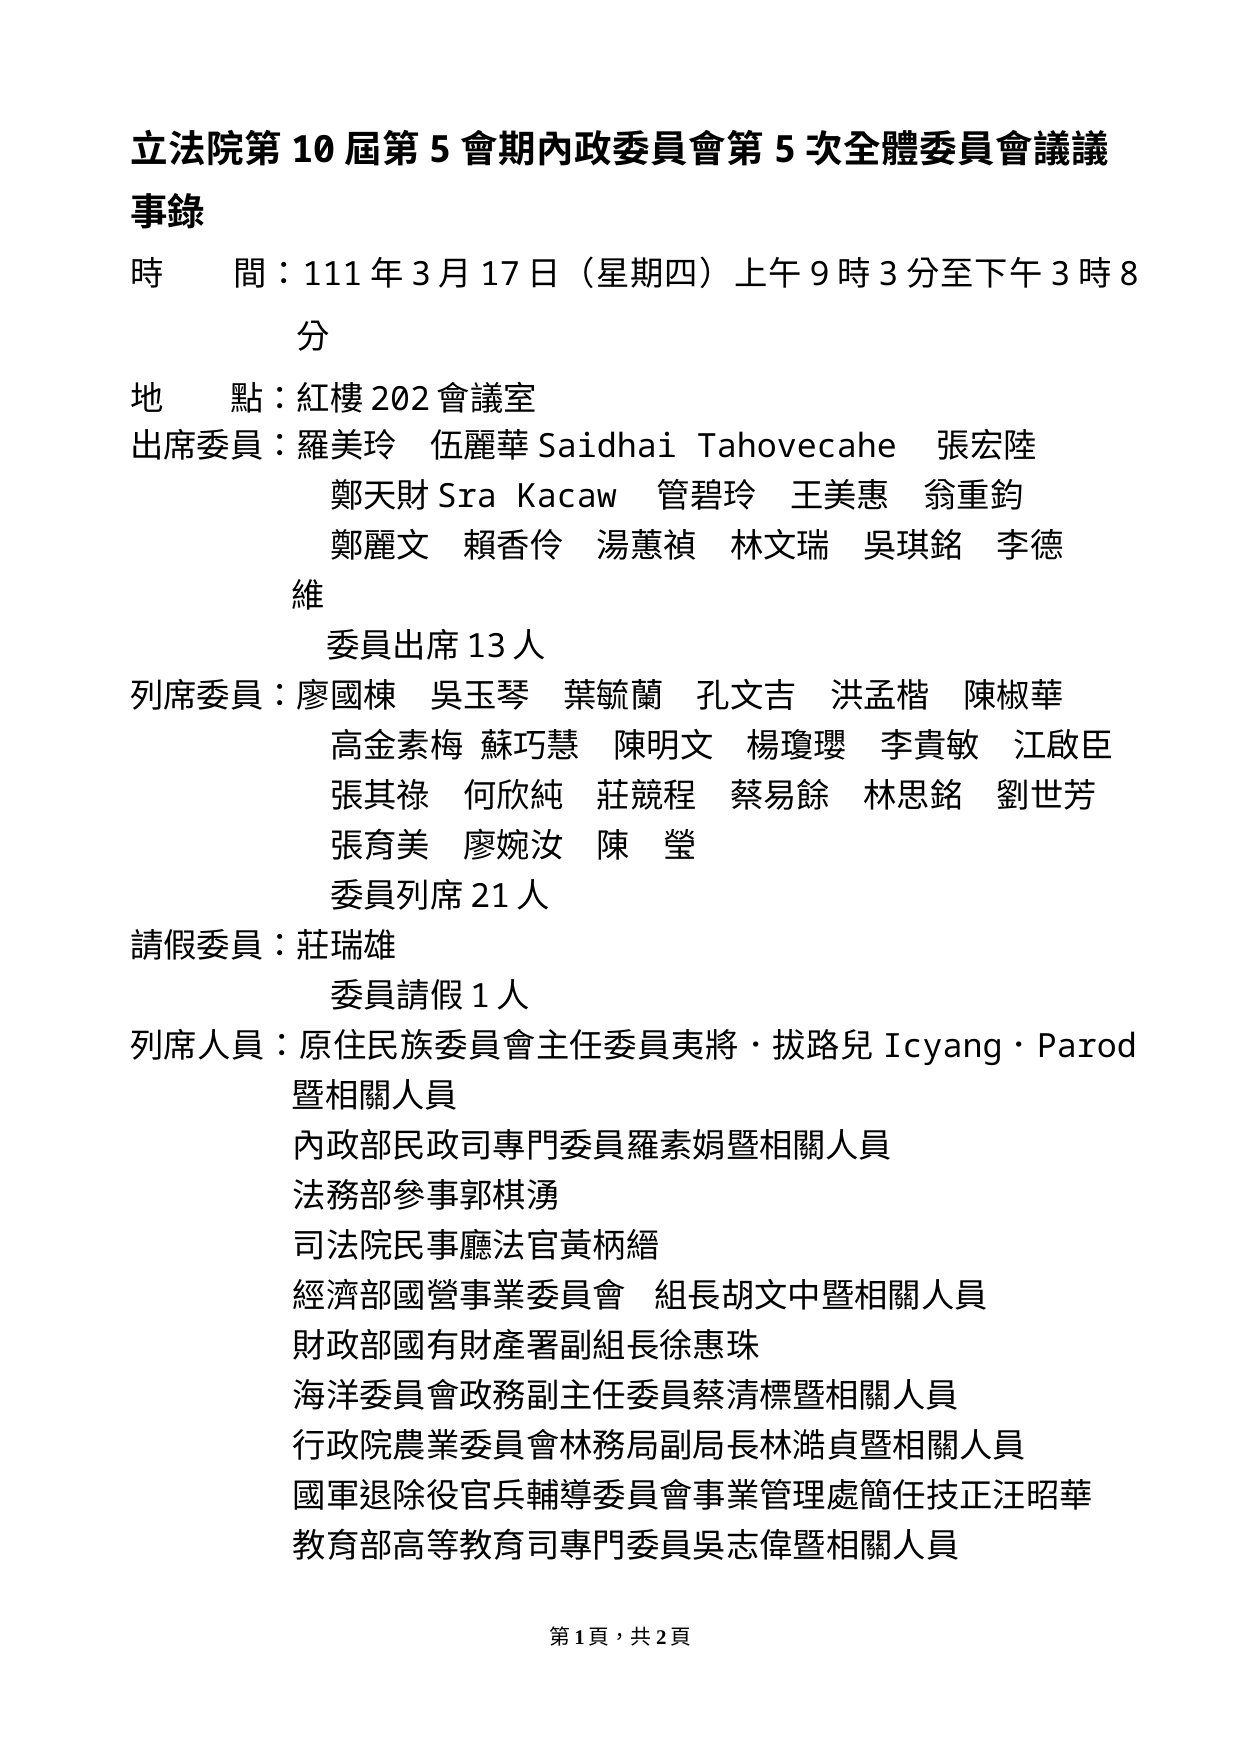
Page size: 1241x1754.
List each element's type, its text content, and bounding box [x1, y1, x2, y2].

text 出席委員：羅美玲 伍麗華Saidhai Tahovecahe 張宏陸 [130, 417, 1081, 467]
text 委員請假1人 [130, 967, 1137, 1017]
text 司法院民事廳法官黃柄縉 [292, 1217, 1137, 1267]
text 委員列席21人 [130, 867, 1137, 917]
subtitle 立法院第10屆第5會期內政委員會第5次全體委員會議議事錄 [130, 104, 1110, 229]
text 經濟部國營事業委員會 組長胡文中暨相關人員 [292, 1267, 1137, 1317]
text 財政部國有財產署副組長徐惠珠 [292, 1317, 1137, 1367]
text 內政部民政司專門委員羅素娟暨相關人員 [292, 1117, 1137, 1167]
text 張育美 廖婉汝 陳 瑩 [130, 817, 1137, 867]
text 海洋委員會政務副主任委員蔡清標暨相關人員 [292, 1367, 1137, 1417]
text 請假委員：莊瑞雄 [130, 917, 1137, 967]
text 地 點：紅樓202會議室 [130, 354, 1110, 417]
text 國軍退除役官兵輔導委員會事業管理處簡任技正汪昭華 [292, 1467, 1137, 1517]
text 時 間：111年3月17日（星期四）上午9時3分至下午3時8分 [130, 229, 1140, 354]
text 行政院農業委員會林務局副局長林澔貞暨相關人員 [292, 1417, 1137, 1467]
text 法務部參事郭棋湧 [292, 1167, 1137, 1217]
text 高金素梅 蘇巧慧 陳明文 楊瓊瓔 李貴敏 江啟臣 [130, 717, 1137, 767]
text 鄭天財Sra Kacaw 管碧玲 王美惠 翁重鈞 [130, 467, 1081, 517]
text 列席人員：原住民族委員會主任委員夷將．拔路兒Icyang．Parod暨相關人員 [130, 1017, 1137, 1117]
text 鄭麗文 賴香伶 湯蕙禎 林文瑞 吳琪銘 李德維 [130, 517, 1081, 617]
text 教育部高等教育司專門委員吳志偉暨相關人員 [292, 1517, 1137, 1567]
text 委員出席13人 [126, 617, 1081, 667]
text 列席委員：廖國棟 吳玉琴 葉毓蘭 孔文吉 洪孟楷 陳椒華 [130, 667, 1137, 717]
text 張其祿 何欣純 莊競程 蔡易餘 林思銘 劉世芳 [130, 767, 1137, 817]
